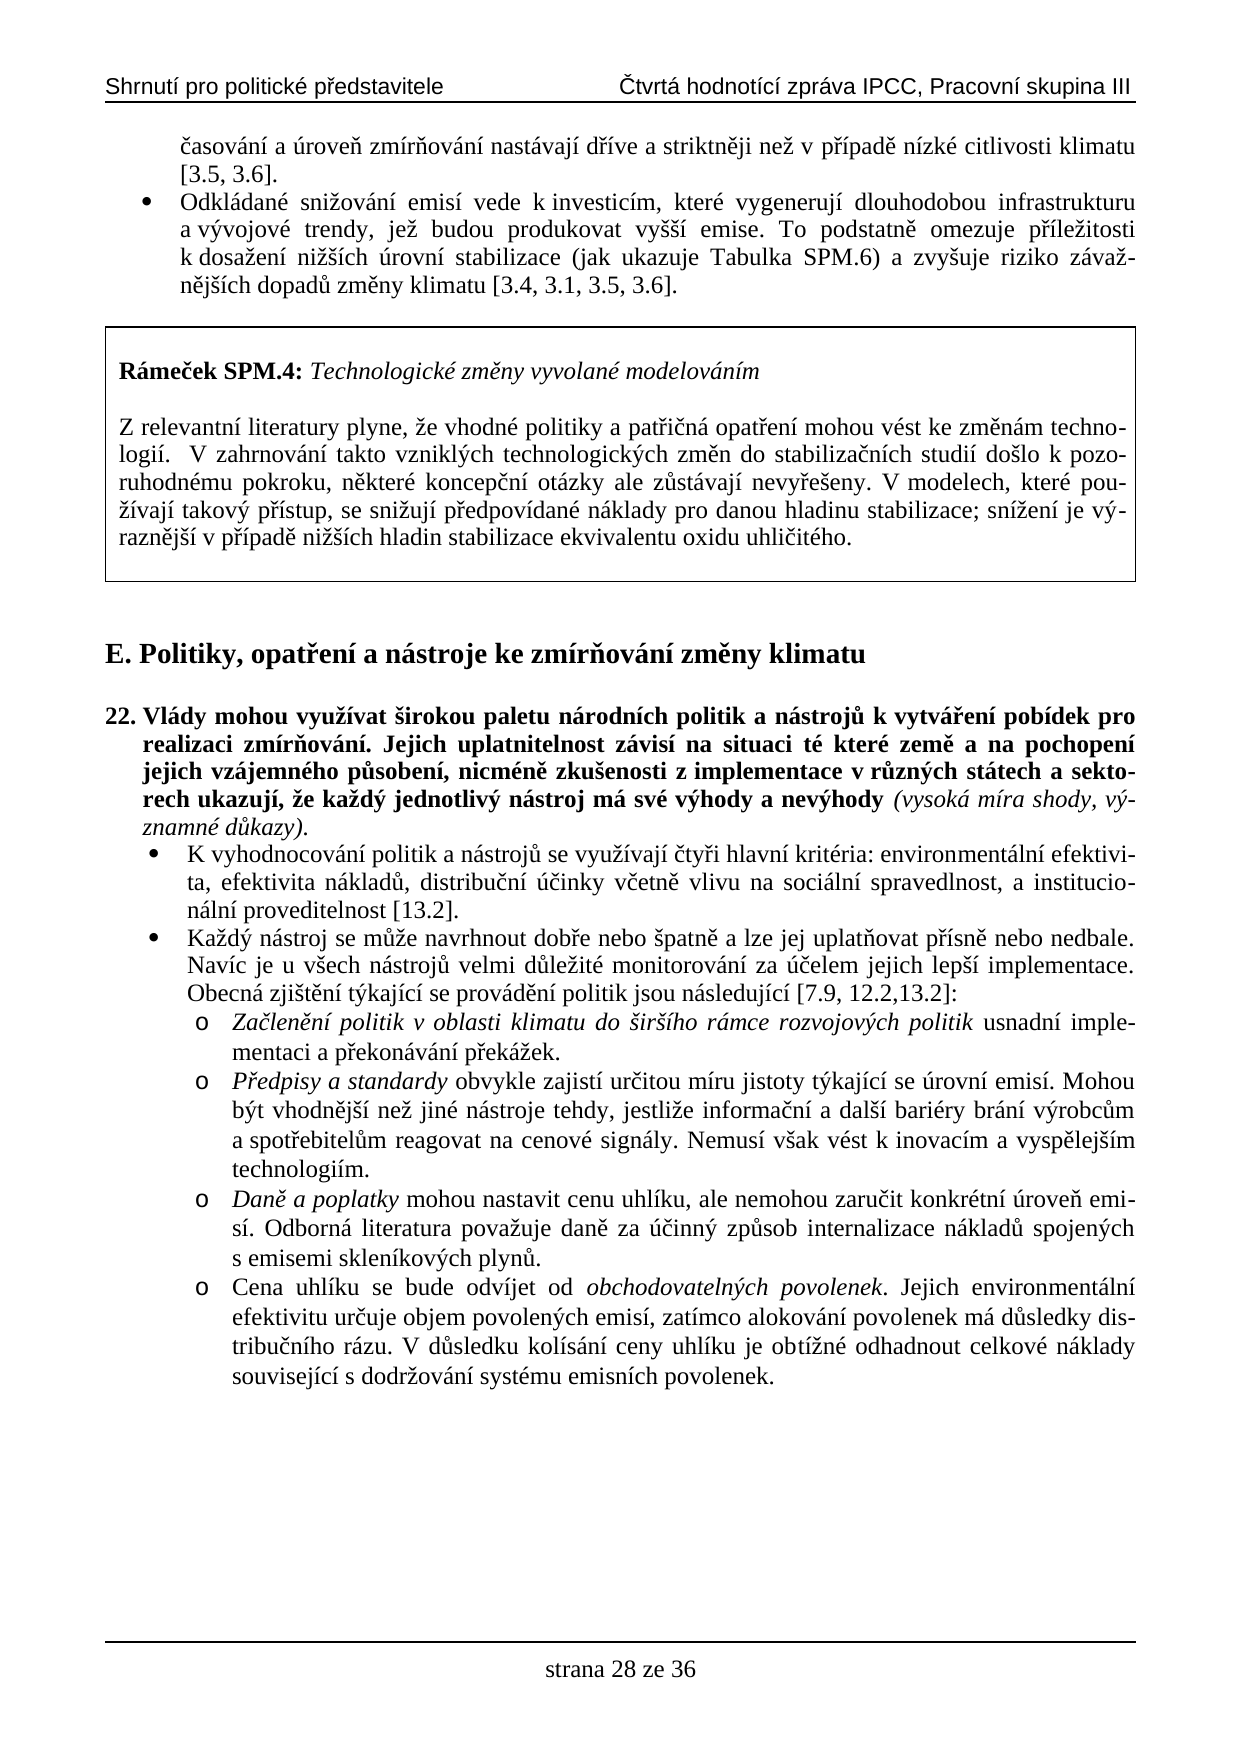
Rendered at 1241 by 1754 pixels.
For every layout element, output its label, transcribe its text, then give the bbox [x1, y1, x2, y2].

list Odkládané snižování emisí vede k investicím, které vygenerují dlouhodobou infrastrukturu a vý­vojové trendy, jež budou produkovat vyšší emise. To pod­statně omezuje příležitosti k dosaž­ení nižších úrovní stabilizace (jak ukazuje Tabulka SPM.6) a zvyšuje riziko závaž­nějších dopad­ů změny klimatu [3.4, 3.1, 3.5, 3.6]. [142, 188, 1136, 299]
list Daně a poplatky mohou nastavit cenu uhlíku, ale nemohou zaručit konkrétní úroveň emi­sí. Odborná literatura považuje daně za účinný způsob internalizace nákladů spojených s emisemi skleníkových plynů. [194, 1184, 1136, 1272]
subtitle E. Politiky, opatření a nástroje ke zmírňování změny klimatu [105, 637, 1136, 670]
list Cena uhlíku se bude odvíjet od obchodovatelných povolenek. Jejich environ­mentální efektivitu určuje objem povolených emisí, zatímco alokování povo­lenek má důsledky dis­tribučního rázu. V důsledku kolísání ceny uhlíku je ob­tížné odhadnout celkové náklady související s dodržování systému emisních povolenek. [194, 1272, 1136, 1390]
text Z relevantní literatury plyne, že vhodné politiky a patřičná opatření mohou vést ke změnám techno­logií. V zahrnování takto vzniklých technologických změn do stabilizačních studií došlo k pozo­ruhodnému pokroku, některé koncepční otázky ale zůstávají nevyřešeny. V modelech, které pou­žívají takový přístup, se snižují předpovídané náklady pro danou hladinu stabilizace; snížení je vý­raznější v případě nižších hladin stabilizace ekvivalentu oxidu uhličitého. [106, 409, 1135, 551]
text Rámeček SPM.4: Technologické změny vyvolané modelováním [106, 354, 1135, 385]
list Každý nástroj se může navrhnout dobře nebo špatně a lze jej uplatňovat přísně nebo nedbale. Navíc je u všech nástrojů velmi důležité monitorování za účelem jejich lepší implementace. Obecná zjištění týkající se provádění politik jsou následující [7.9, 12.2,13.2]: [149, 924, 1136, 1007]
list K vyhodnocování politik a nástrojů se využívají čtyři hlavní kritéria: environ­mentální efektivi­ta, efektivita nákladů, distribuční účinky včetně vlivu na sociální spravedlnost, a institucio­nální proveditelnost [13.2]. [149, 841, 1136, 924]
list Začlenění politik v oblasti klimatu do širšího rámce rozvojových politik usnadní imple­mentaci a překonávání překážek. [194, 1007, 1136, 1066]
list časování a úroveň zmírňování nastávají dříve a striktněji než v pří­padě nízké citlivosti klimatu [3.5, 3.6]. [142, 132, 1136, 188]
subtitle Vlády mohou využívat širokou paletu národních politik a nástrojů k vytváření po­bídek pro realizaci zmírňování. Jejich uplatnitelnost závisí na situaci té které země a na pochopení jejich vzájemného působení, nicméně zkušenosti z implementace v různých státech a sekto­rech ukazují, že každý jednotlivý nástroj má své výhody a nevýhody (vysoká míra shody, vý­znamné důkazy). [105, 702, 1136, 841]
list Předpisy a standardy obvykle zajistí určitou míru jistoty týkající se úrovní emisí. Mohou být vhodnější než jiné nástroje tehdy, jestliže informační a další bariéry brání výrobcům a spotřebitelům reagovat na cenové signály. Nemusí však vést k inovacím a vyspělejším technologiím. [194, 1066, 1136, 1184]
